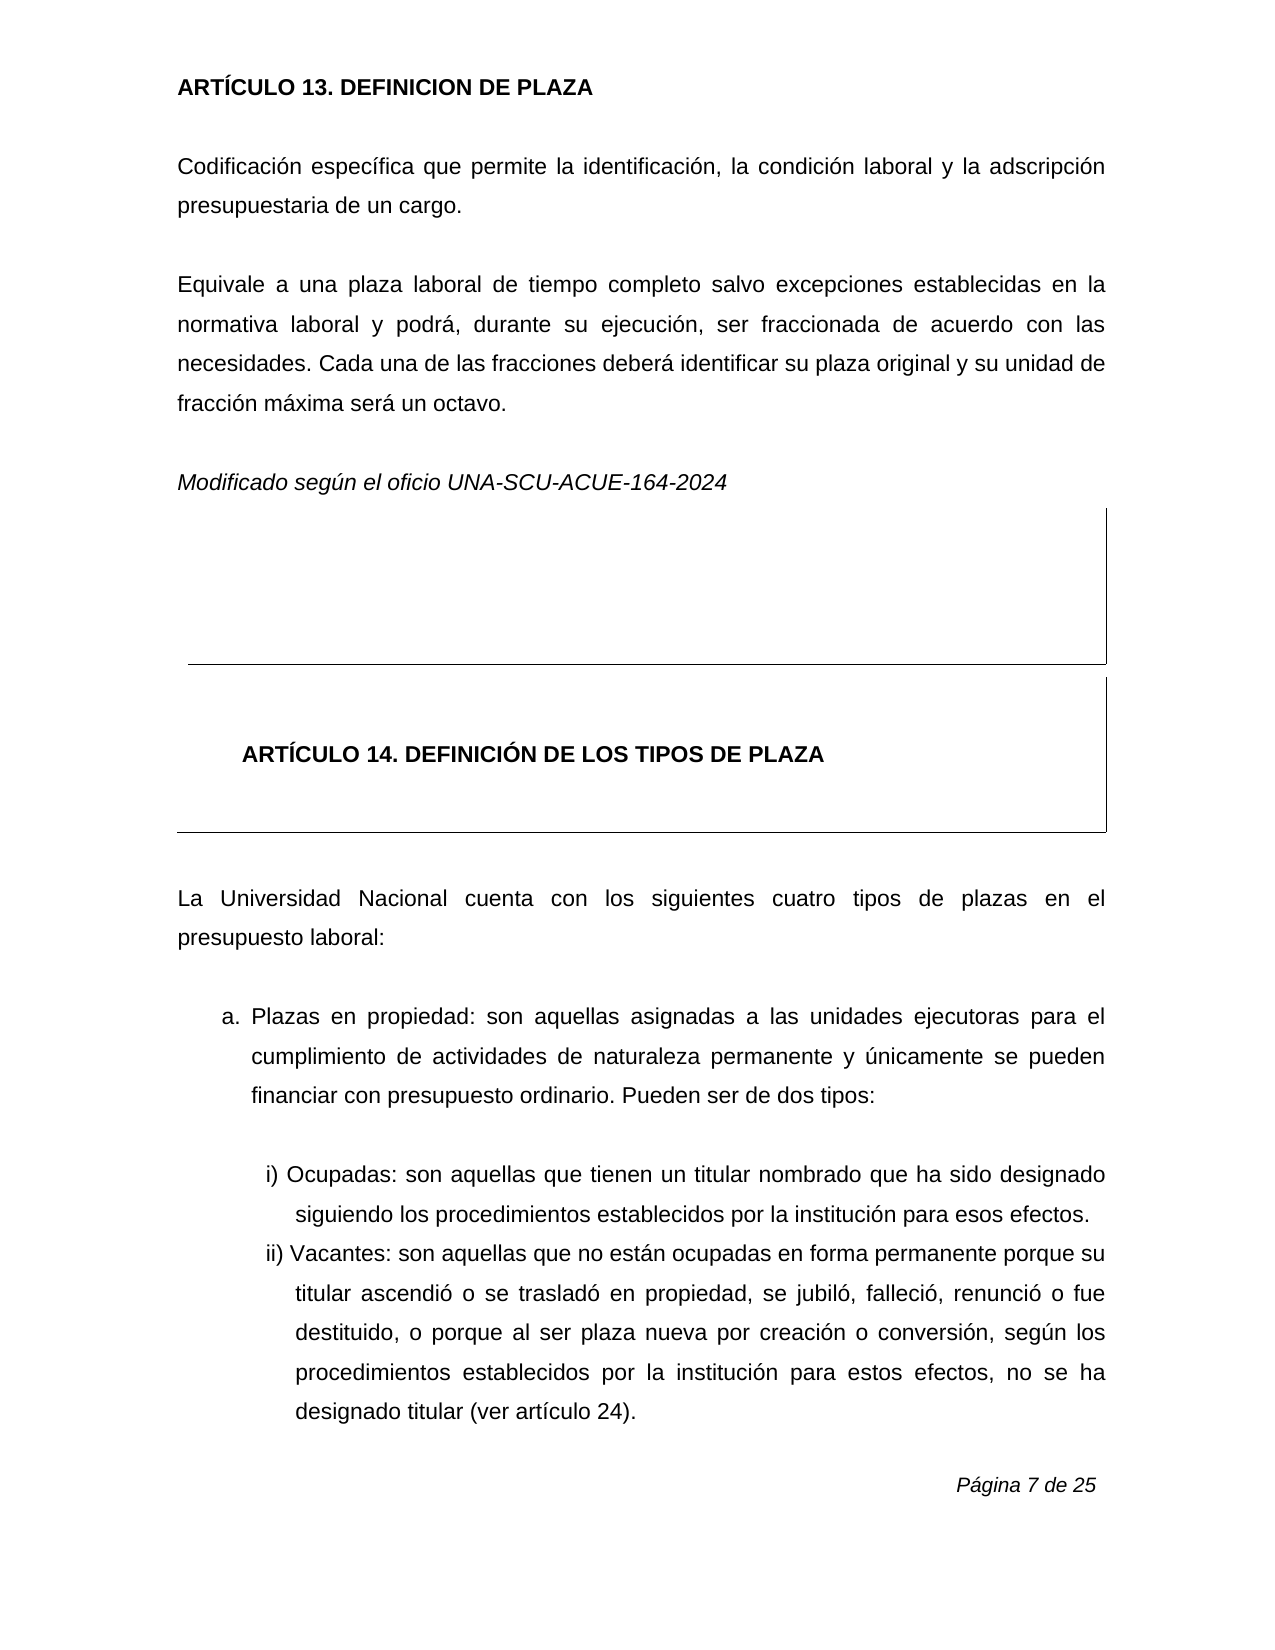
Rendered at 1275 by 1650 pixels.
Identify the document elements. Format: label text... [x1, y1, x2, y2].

text Equivale a una plaza laboral de tiempo completo salvo excepciones establecidas en la normativa laboral y podrá, durante su ejecución, ser fraccionada de acuerdo con las necesidades. Cada una de las fracciones deberá identificar su plaza original y su unidad de fracción máxima será un octavo. [177, 271, 1106, 416]
text ARTÍCULO 13. DEFINICION DE PLAZA [177, 74, 1106, 100]
text Modificado según el oficio UNA-SCU-ACUE-164-2024 [177, 469, 1098, 495]
text La Universidad Nacional cuenta con los siguientes cuatro tipos de plazas en el presupuesto laboral: [177, 885, 1106, 951]
text Codificación específica que permite la identificación, la condición laboral y la adscripción presupuestaria de un cargo. [177, 153, 1106, 219]
list Plazas en propiedad: son aquellas asignadas a las unidades ejecutoras para el cumplimiento de actividades de naturaleza permanente y únicamente se pueden financiar con presupuesto ordinario. Pueden ser de dos tipos: [221, 1003, 1106, 1109]
text ARTÍCULO 14. DEFINICIÓN DE LOS TIPOS DE PLAZA [177, 677, 1106, 832]
text ii) Vacantes: son aquellas que no están ocupadas en forma permanente porque su titular ascendió o se trasladó en propiedad, se jubiló, falleció, renunció o fue destituido, o porque al ser plaza nueva por creación o conversión, según los procedimientos establecidos por la institución para estos efectos, no se ha designado titular (ver artículo 24). [266, 1240, 1106, 1424]
text i) Ocupadas: son aquellas que tienen un titular nombrado que ha sido designado siguiendo los procedimientos establecidos por la institución para esos efectos. [266, 1161, 1106, 1227]
